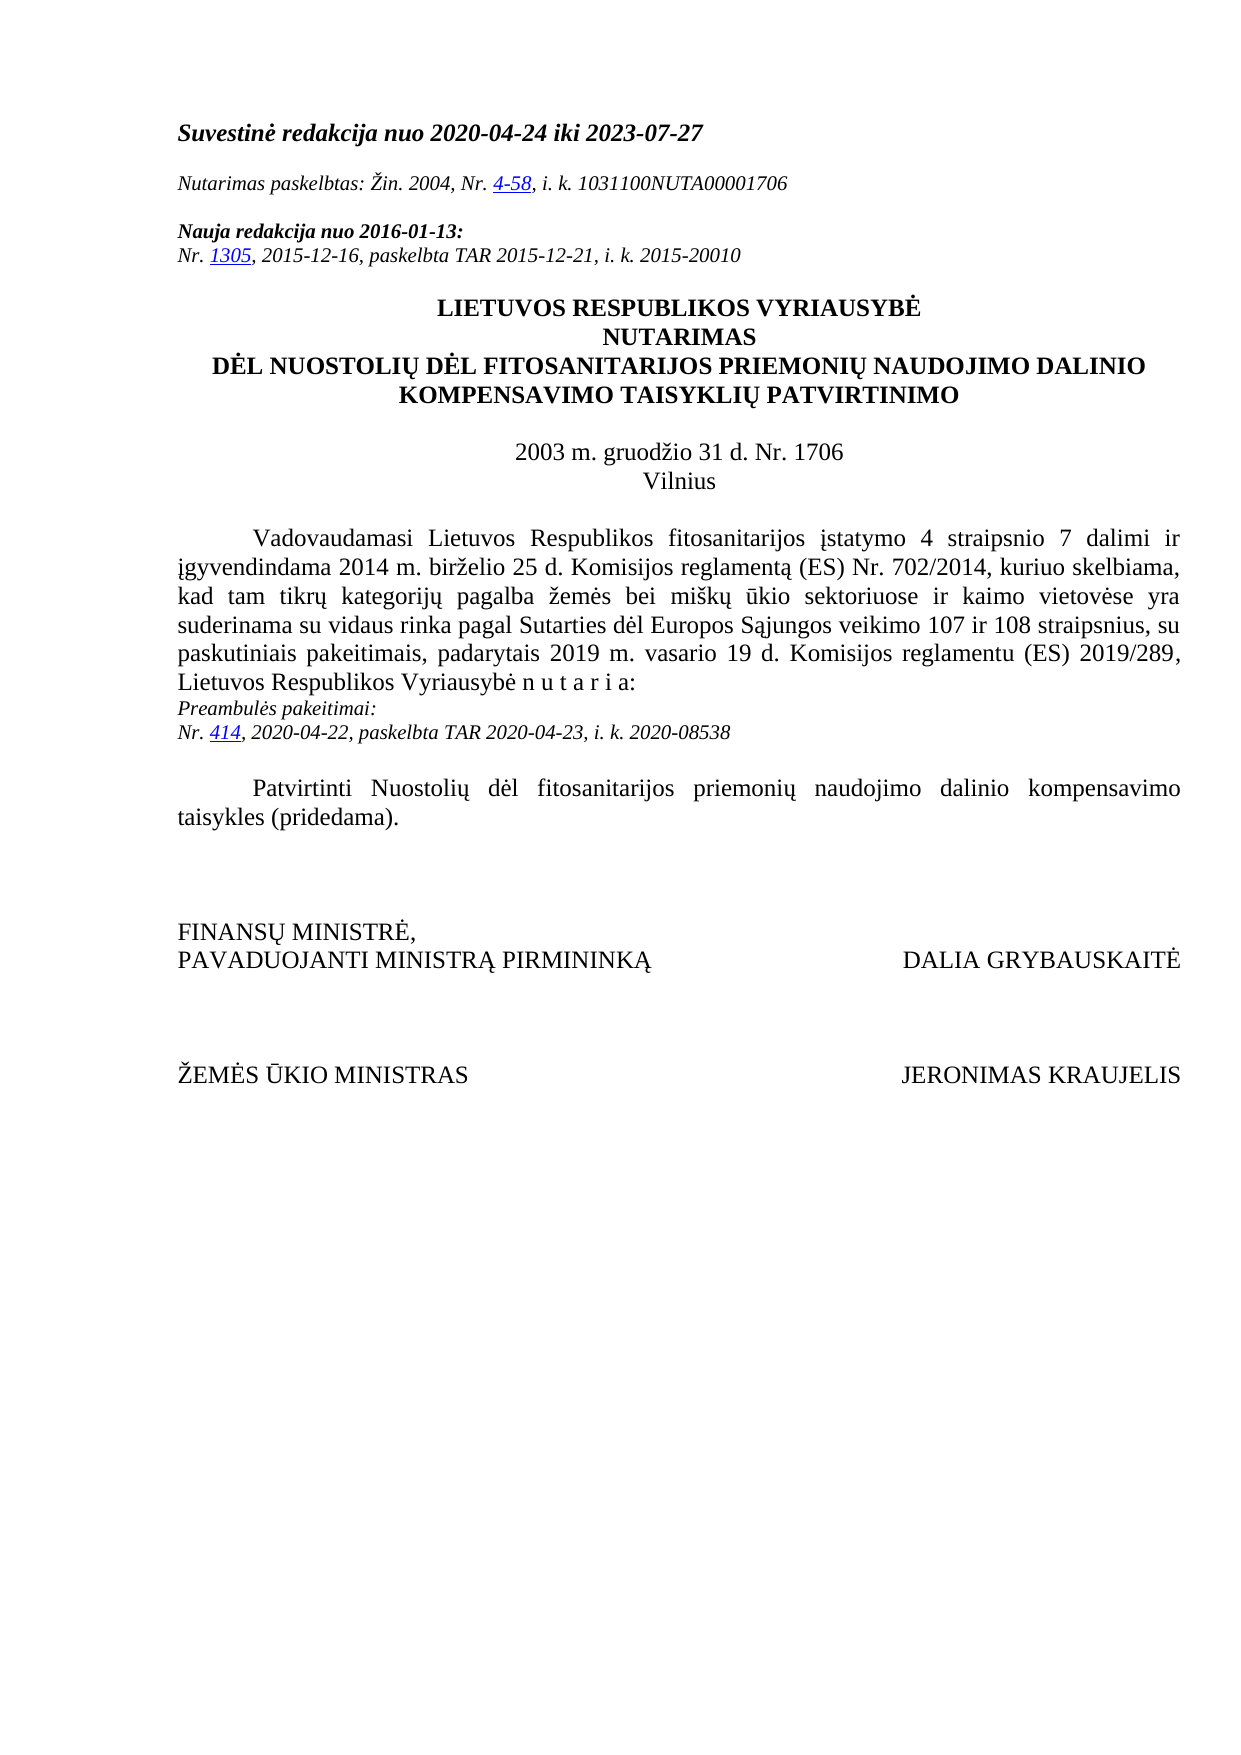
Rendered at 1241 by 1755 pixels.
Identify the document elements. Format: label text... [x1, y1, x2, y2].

text PAVADUOJANTI MINISTRĄ PIRMININKĄ DALIA GRYBAUSKAITĖ [177, 945, 1181, 974]
text Preambulės pakeitimai: [177, 696, 1181, 720]
text 2003 m. gruodžio 31 d. Nr. 1706 [177, 437, 1181, 466]
text Suvestinė redakcija nuo 2020-04-24 iki 2023-07-27 [177, 118, 1181, 147]
text Vadovaudamasi Lietuvos Respublikos fitosanitarijos įstatymo 4 straipsnio 7 dalimi ir įgyvendindama 2014 m. birželio 25 d. Komisijos reglamentą (ES) Nr. 702/2014, kuriuo skelbiama, kad tam tikrų kategorijų pagalba žemės bei miškų ūkio sektoriuose ir kaimo vietovėse yra suderinama su vidaus rinka pagal Sutarties dėl Europos Sąjungos veikimo 107 ir 108 straipsnius, su paskutiniais pakeitimais, padarytais 2019 m. vasario 19 d. Komisijos reglamentu (ES) 2019/289, Lietuvos Respublikos Vyriausybė n u t a r i a: [177, 523, 1181, 696]
text NUTARIMAS [177, 322, 1181, 351]
text Vilnius [177, 466, 1181, 495]
text Nutarimas paskelbtas: Žin. 2004, Nr. 4-58, i. k. 1031100NUTA00001706 [177, 171, 1181, 195]
text DĖL NUOSTOLIŲ DĖL FITOSANITARIJOS PRIEMONIŲ NAUDOJIMO DALINIO KOMPENSAVIMO TAISYKLIŲ PATVIRTINIMO [177, 351, 1181, 408]
text Nr. 1305, 2015-12-16, paskelbta TAR 2015-12-21, i. k. 2015-20010 [177, 243, 1181, 267]
text LIETUVOS RESPUBLIKOS VYRIAUSYBĖ [177, 293, 1181, 322]
text Nauja redakcija nuo 2016-01-13: [177, 219, 1181, 243]
text FINANSŲ MINISTRĖ, [177, 917, 1181, 945]
text Nr. 414, 2020-04-22, paskelbta TAR 2020-04-23, i. k. 2020-08538 [177, 720, 1181, 744]
text ŽEMĖS ŪKIO MINISTRAS JERONIMAS KRAUJELIS [177, 1060, 1181, 1089]
text Patvirtinti Nuostolių dėl fitosanitarijos priemonių naudojimo dalinio kompensavimo taisykles (pridedama). [177, 773, 1181, 830]
